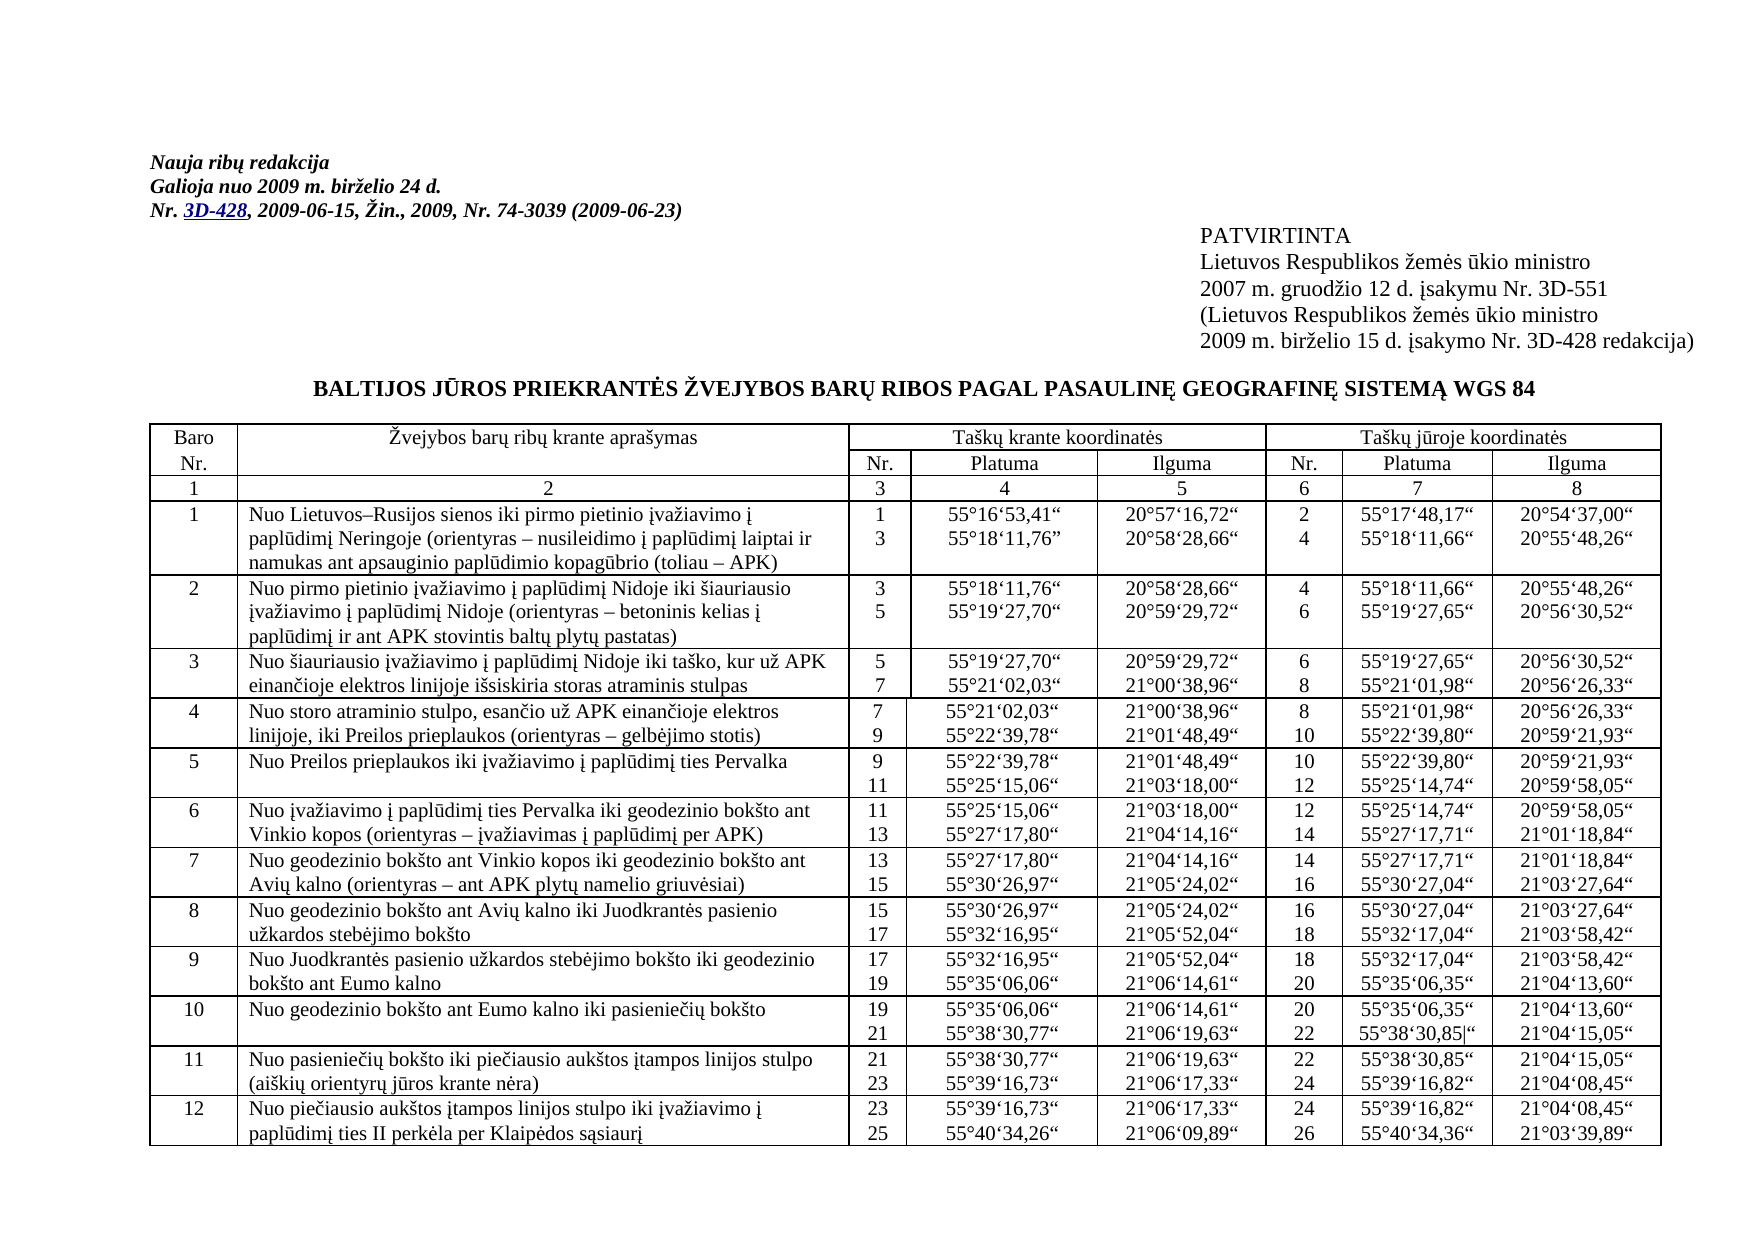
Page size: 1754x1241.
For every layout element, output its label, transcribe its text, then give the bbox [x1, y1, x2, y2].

table_cell Nr. [151, 449, 237, 474]
table_cell 3 5 [850, 576, 910, 648]
table_cell 55°35‘06,35“ 55°38‘30,85|“ [1343, 997, 1492, 1045]
table_cell Nuo šiauriausio įvažiavimo į paplūdimį Nidoje iki taško, kur už APK einančioje elektros linijoje išsiskiria storas atraminis stulpas [238, 649, 848, 697]
table_cell 20°57‘16,72“ 20°58‘28,66“ [1098, 502, 1265, 574]
table_cell 55°38‘30,85“ 55°39‘16,82“ [1343, 1047, 1492, 1095]
table_cell 10 12 [1267, 749, 1342, 797]
table_cell 55°39‘16,82“ 55°40‘34,36“ [1343, 1096, 1492, 1144]
table_cell Nuo Juodkrantės pasienio užkardos stebėjimo bokšto iki geodezinio bokšto ant Eumo kalno [238, 947, 848, 995]
text Nauja ribų redakcija [150, 150, 1604, 174]
table_cell 21°06‘17,33“ 21°06‘09,89“ [1098, 1096, 1265, 1144]
table_cell 18 20 [1267, 947, 1342, 995]
table_cell 1 [151, 476, 237, 500]
table_cell 55°22‘39,80“ 55°25‘14,74“ [1343, 749, 1492, 797]
table_cell 21°05‘52,04“ 21°06‘14,61“ [1098, 947, 1265, 995]
table_cell 3 [151, 649, 237, 697]
table_cell 10 [151, 997, 237, 1045]
text 2009 m. birželio 15 d. įsakymo Nr. 3D-428 redakcija) [690, 327, 1698, 354]
table_cell 20°56‘26,33“ 20°59‘21,93“ [1493, 699, 1660, 747]
table_cell 7 [151, 848, 237, 896]
table_cell 21°01‘18,84“ 21°03‘27,64“ [1493, 848, 1660, 896]
table_cell 21°04‘15,05“ 21°04‘08,45“ [1493, 1047, 1660, 1095]
table_cell 20°59‘21,93“ 20°59‘58,05“ [1493, 749, 1660, 797]
table_cell 1 3 [850, 502, 910, 574]
table_cell 20°59‘29,72“ 21°00‘38,96“ [1098, 649, 1265, 697]
table_cell 5 [1098, 476, 1265, 500]
table_cell 55°19‘27,65“ 55°21‘01,98“ [1343, 649, 1492, 697]
table_cell 4 [912, 476, 1097, 500]
table_cell 21°06‘14,61“ 21°06‘19,63“ [1098, 997, 1265, 1045]
table_cell 16 18 [1267, 898, 1342, 946]
table_cell 55°21‘02,03“ 55°22‘39,78“ [907, 699, 1097, 747]
table_cell 21°04‘13,60“ 21°04‘15,05“ [1493, 997, 1660, 1045]
table_cell Nr. [1267, 451, 1342, 474]
table_cell 21°05‘24,02“ 21°05‘52,04“ [1098, 898, 1265, 946]
table_cell Nuo geodezinio bokšto ant Eumo kalno iki pasieniečių bokšto [238, 997, 848, 1045]
table_cell 55°25‘14,74“ 55°27‘17,71“ [1343, 798, 1492, 846]
table_cell 55°19‘27,70“ 55°21‘02,03“ [912, 649, 1097, 697]
table_cell 55°18‘11,66“ 55°19‘27,65“ [1343, 576, 1492, 648]
table_cell 1 [151, 502, 237, 574]
table_cell 21°01‘48,49“ 21°03‘18,00“ [1098, 749, 1265, 797]
text (Lietuvos Respublikos žemės ūkio ministro [690, 301, 1698, 327]
table_cell 20°58‘28,66“ 20°59‘29,72“ [1098, 576, 1265, 648]
table_cell 20 22 [1267, 997, 1342, 1045]
table_cell 8 10 [1267, 699, 1342, 747]
text Galioja nuo 2009 m. birželio 24 d. [150, 174, 1604, 198]
table_cell 21°03‘27,64“ 21°03‘58,42“ [1493, 898, 1660, 946]
table_cell 12 [151, 1096, 237, 1144]
table_cell 14 16 [1267, 848, 1342, 896]
table_cell Nuo pirmo pietinio įvažiavimo į paplūdimį Nidoje iki šiauriausio įvažiavimo į paplūdimį Nidoje (orientyras – betoninis kelias į paplūdimį ir ant APK stovintis baltų plytų pastatas) [238, 576, 848, 648]
table_cell 7 9 [850, 699, 906, 747]
text Nr. 3D-428, 2009-06-15, Žin., 2009, Nr. 74-3039 (2009-06-23) [150, 198, 1604, 222]
table_cell 23 25 [850, 1096, 906, 1144]
table_cell 24 26 [1267, 1096, 1342, 1144]
table_cell Nuo Lietuvos–Rusijos sienos iki pirmo pietinio įvažiavimo į paplūdimį Neringoje (orientyras – nusileidimo į paplūdimį laiptai ir namukas ant apsauginio paplūdimio kopagūbrio (toliau – APK) [238, 502, 848, 574]
text PATVIRTINTA [690, 222, 1739, 248]
table_cell 5 7 [850, 649, 910, 697]
table_cell 4 6 [1267, 576, 1342, 648]
table_cell 55°18‘11,76“ 55°19‘27,70“ [912, 576, 1097, 648]
table_cell 55°38‘30,77“ 55°39‘16,73“ [907, 1047, 1097, 1095]
table_cell 2 4 [1267, 502, 1342, 574]
table_cell 55°21‘01,98“ 55°22‘39,80“ [1343, 699, 1492, 747]
table_cell 22 24 [1267, 1047, 1342, 1095]
table_cell 20°56‘30,52“ 20°56‘26,33“ [1493, 649, 1660, 697]
table_cell 2 [238, 476, 848, 500]
table_cell 4 [151, 699, 237, 747]
table_cell 3 [850, 476, 910, 500]
table_cell 55°32‘17,04“ 55°35‘06,35“ [1343, 947, 1492, 995]
table_header Taškų krante koordinatės [850, 425, 1265, 449]
table_cell 55°22‘39,78“ 55°25‘15,06“ [907, 749, 1097, 797]
table_header Baro [151, 425, 237, 449]
text 2007 m. gruodžio 12 d. įsakymu Nr. 3D-551 [690, 275, 1698, 301]
table_cell Nuo geodezinio bokšto ant Avių kalno iki Juodkrantės pasienio užkardos stebėjimo bokšto [238, 898, 848, 946]
table_header Žvejybos barų ribų krante aprašymas [238, 425, 848, 449]
table_cell 5 [151, 749, 237, 797]
table_cell 7 [1343, 476, 1492, 500]
table_cell 19 21 [850, 997, 906, 1045]
table_cell 17 19 [850, 947, 906, 995]
table_cell Platuma [912, 451, 1097, 474]
table_cell 6 8 [1267, 649, 1342, 697]
table_cell Nuo storo atraminio stulpo, esančio už APK einančioje elektros linijoje, iki Preilos prieplaukos (orientyras – gelbėjimo stotis) [238, 699, 848, 747]
table_cell 15 17 [850, 898, 906, 946]
table_cell 8 [1493, 476, 1660, 500]
table_cell 20°54‘37,00“ 20°55‘48,26“ [1493, 502, 1660, 574]
table_cell 21°04‘08,45“ 21°03‘39,89“ [1493, 1096, 1660, 1144]
table_cell 21°06‘19,63“ 21°06‘17,33“ [1098, 1047, 1265, 1095]
table_cell 13 15 [850, 848, 906, 896]
table_cell 21°04‘14,16“ 21°05‘24,02“ [1098, 848, 1265, 896]
table_cell 21°03‘58,42“ 21°04‘13,60“ [1493, 947, 1660, 995]
text Lietuvos Respublikos žemės ūkio ministro [690, 248, 1698, 275]
table_cell 55°27‘17,71“ 55°30‘27,04“ [1343, 848, 1492, 896]
table_cell 11 [151, 1047, 237, 1095]
table_cell 11 13 [850, 798, 906, 846]
table_cell 55°32‘16,95“ 55°35‘06,06“ [907, 947, 1097, 995]
table_cell 21°03‘18,00“ 21°04‘14,16“ [1098, 798, 1265, 846]
table_cell 55°25‘15,06“ 55°27‘17,80“ [907, 798, 1097, 846]
table_cell 55°27‘17,80“ 55°30‘26,97“ [907, 848, 1097, 896]
table_cell 21 23 [850, 1047, 906, 1095]
table_cell 9 11 [850, 749, 906, 797]
table_cell 8 [151, 898, 237, 946]
table_cell 55°30‘26,97“ 55°32‘16,95“ [907, 898, 1097, 946]
table_cell 12 14 [1267, 798, 1342, 846]
table_header Taškų jūroje koordinatės [1267, 425, 1660, 449]
table_cell 6 [151, 798, 237, 846]
table_cell Platuma [1343, 451, 1492, 474]
table_cell 6 [1267, 476, 1342, 500]
table_cell Nuo įvažiavimo į paplūdimį ties Pervalka iki geodezinio bokšto ant Vinkio kopos (orientyras – įvažiavimas į paplūdimį per APK) [238, 798, 848, 846]
table_cell Ilguma [1493, 451, 1660, 474]
text BALTIJOS JŪROS PRIEKRANTĖS ŽVEJYBOS BARŲ RIBOS PAGAL PASAULINĘ GEOGRAFINĘ SISTEMĄ WGS 84 [150, 375, 1698, 402]
table_cell Nuo piečiausio aukštos įtampos linijos stulpo iki įvažiavimo į paplūdimį ties II perkėla per Klaipėdos sąsiaurį [238, 1096, 848, 1144]
table_cell 20°55‘48,26“ 20°56‘30,52“ [1493, 576, 1660, 648]
table_cell [238, 449, 848, 474]
table_cell Nr. [850, 451, 910, 474]
table_cell 55°39‘16,73“ 55°40‘34,26“ [907, 1096, 1097, 1144]
table_cell 55°35‘06,06“ 55°38‘30,77“ [907, 997, 1097, 1045]
table_cell 55°17‘48,17“ 55°18‘11,66“ [1343, 502, 1492, 574]
table_cell 9 [151, 947, 237, 995]
table_cell Nuo pasieniečių bokšto iki piečiausio aukštos įtampos linijos stulpo (aiškių orientyrų jūros krante nėra) [238, 1047, 848, 1095]
table_cell Ilguma [1098, 451, 1265, 474]
table_cell 55°30‘27,04“ 55°32‘17,04“ [1343, 898, 1492, 946]
table_cell Nuo geodezinio bokšto ant Vinkio kopos iki geodezinio bokšto ant Avių kalno (orientyras – ant APK plytų namelio griuvėsiai) [238, 848, 848, 896]
table_cell 21°00‘38,96“ 21°01‘48,49“ [1098, 699, 1265, 747]
table_cell Nuo Preilos prieplaukos iki įvažiavimo į paplūdimį ties Pervalka [238, 749, 848, 797]
table_cell 55°16‘53,41“ 55°18‘11,76” [912, 502, 1097, 574]
table_cell 20°59‘58,05“ 21°01‘18,84“ [1493, 798, 1660, 846]
table_cell 2 [151, 576, 237, 648]
